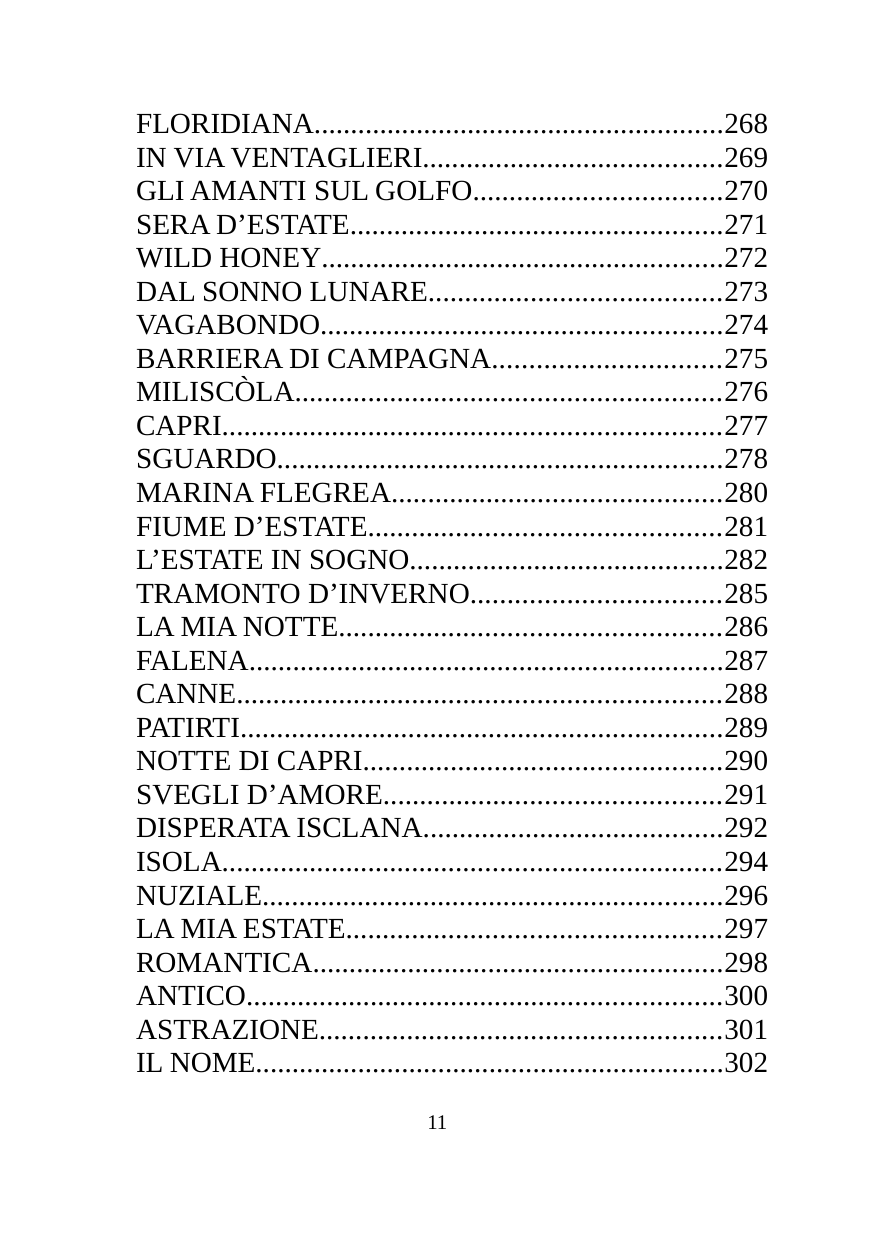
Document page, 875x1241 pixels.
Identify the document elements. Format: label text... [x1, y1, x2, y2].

text DAL SONNO LUNARE 273 [136, 274, 768, 307]
text DISPERATA ISCLANA 292 [136, 811, 768, 844]
text NUZIALE 296 [136, 878, 768, 911]
text LA MIA NOTTE 286 [136, 609, 768, 643]
text L’ESTATE IN SOGNO 282 [136, 542, 768, 576]
text FIUME D’ESTATE 281 [136, 509, 768, 542]
text IN VIA VENTAGLIERI 269 [136, 140, 768, 173]
text CANNE 288 [136, 676, 768, 710]
text SVEGLI D’AMORE 291 [136, 777, 768, 811]
text CAPRI 277 [136, 408, 768, 442]
text SERA D’ESTATE 271 [136, 207, 768, 240]
text WILD HONEY 272 [136, 240, 768, 274]
text BARRIERA DI CAMPAGNA 275 [136, 341, 768, 374]
text IL NOME 302 [136, 1045, 768, 1079]
text SGUARDO 278 [136, 442, 768, 475]
text FLORIDIANA 268 [136, 106, 768, 140]
text NOTTE DI CAPRI 290 [136, 743, 768, 777]
text LA MIA ESTATE 297 [136, 911, 768, 945]
text PATIRTI 289 [136, 710, 768, 743]
text ISOLA 294 [136, 844, 768, 878]
text ROMANTICA 298 [136, 945, 768, 978]
text TRAMONTO D’INVERNO 285 [136, 576, 768, 609]
text ANTICO 300 [136, 978, 768, 1012]
text MARINA FLEGREA 280 [136, 475, 768, 509]
text MILISCÒLA 276 [136, 374, 768, 408]
text GLI AMANTI SUL GOLFO 270 [136, 173, 768, 207]
text VAGABONDO 274 [136, 307, 768, 341]
text FALENA 287 [136, 643, 768, 676]
text ASTRAZIONE 301 [136, 1012, 768, 1045]
